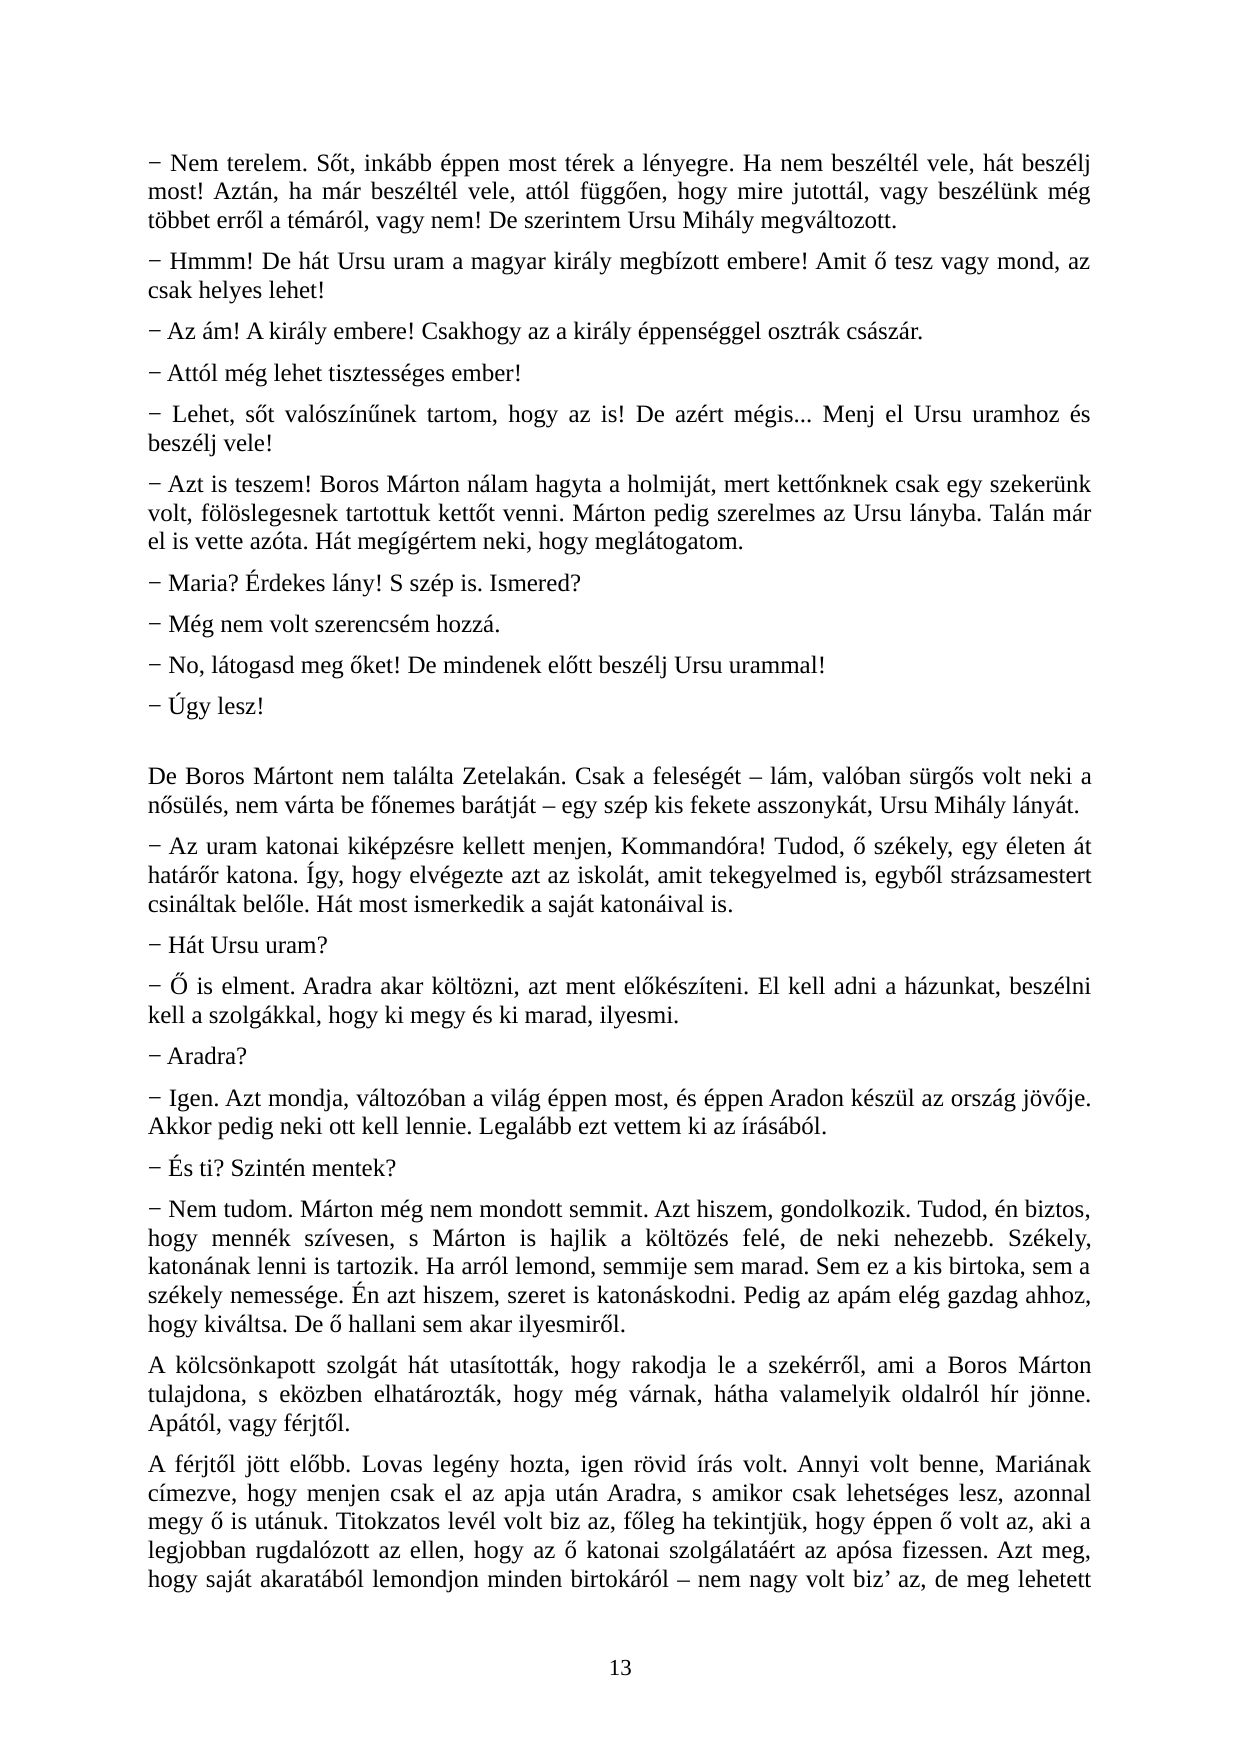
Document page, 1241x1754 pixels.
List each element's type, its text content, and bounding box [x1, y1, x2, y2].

text − Azt is teszem! Boros Márton nálam hagyta a holmiját, mert kettőnknek csak egy szekerünk volt, fölöslegesnek tartottuk kettőt venni. Márton pedig szerelmes az Ursu lányba. Talán már el is vette azóta. Hát megígértem neki, hogy meglátogatom. [148, 469, 1092, 555]
text − Igen. Azt mondja, változóban a világ éppen most, és éppen Aradon készül az ország jövője. Akkor pedig neki ott kell lennie. Legalább ezt vettem ki az írásából. [148, 1083, 1092, 1140]
text − Maria? Érdekes lány! S szép is. Ismered? [148, 568, 1092, 596]
text − Még nem volt szerencsém hozzá. [148, 609, 1092, 638]
text − Hmmm! De hát Ursu uram a magyar király megbízott embere! Amit ő tesz vagy mond, az csak helyes lehet! [148, 246, 1092, 304]
text − Lehet, sőt valószínűnek tartom, hogy az is! De azért mégis... Menj el Ursu uramhoz és beszélj vele! [148, 399, 1092, 456]
text − Attól még lehet tisztességes ember! [148, 358, 1092, 386]
text − Nem tudom. Márton még nem mondott semmit. Azt hiszem, gondolkozik. Tudod, én biztos, hogy mennék szívesen, s Márton is hajlik a költözés felé, de neki nehezebb. Székely, katonának lenni is tartozik. Ha arról lemond, semmije sem marad. Sem ez a kis birtoka, sem a székely nemessége. Én azt hiszem, szeret is katonáskodni. Pedig az apám elég gazdag ahhoz, hogy kiváltsa. De ő hallani sem akar ilyesmiről. [148, 1194, 1092, 1338]
text A férjtől jött előbb. Lovas legény hozta, igen rövid írás volt. Annyi volt benne, Mariának címezve, hogy menjen csak el az apja után Aradra, s amikor csak lehetséges lesz, azonnal megy ő is utánuk. Titokzatos levél volt biz az, főleg ha tekintjük, hogy éppen ő volt az, aki a legjobban rugdalózott az ellen, hogy az ő katonai szolgálatáért az apósa fizessen. Azt meg, hogy saját akaratából lemondjon minden birtokáról – nem nagy volt biz’ az, de meg lehetett [148, 1449, 1092, 1593]
text − Nem terelem. Sőt, inkább éppen most térek a lényegre. Ha nem beszéltél vele, hát beszélj most! Aztán, ha már beszéltél vele, attól függően, hogy mire jutottál, vagy beszélünk még többet erről a témáról, vagy nem! De szerintem Ursu Mihály megváltozott. [148, 148, 1092, 234]
text − Aradra? [148, 1041, 1092, 1070]
text − Úgy lesz! [148, 691, 1092, 720]
text − És ti? Szintén mentek? [148, 1153, 1092, 1181]
text De Boros Mártont nem találta Zetelakán. Csak a feleségét – lám, valóban sürgős volt neki a nősülés, nem várta be főnemes barátját – egy szép kis fekete asszonykát, Ursu Mihály lányát. [148, 733, 1092, 819]
text − Az ám! A király embere! Csakhogy az a király éppenséggel osztrák császár. [148, 316, 1092, 345]
text − No, látogasd meg őket! De mindenek előtt beszélj Ursu urammal! [148, 650, 1092, 679]
text − Az uram katonai kiképzésre kellett menjen, Kommandóra! Tudod, ő székely, egy életen át határőr katona. Így, hogy elvégezte azt az iskolát, amit tekegyelmed is, egyből strázsamestert csináltak belőle. Hát most ismerkedik a saját katonáival is. [148, 831, 1092, 918]
text − Ő is elment. Aradra akar költözni, azt ment előkészíteni. El kell adni a házunkat, beszélni kell a szolgákkal, hogy ki megy és ki marad, ilyesmi. [148, 971, 1092, 1029]
text − Hát Ursu uram? [148, 930, 1092, 959]
text A kölcsönkapott szolgát hát utasították, hogy rakodja le a szekérről, ami a Boros Márton tulajdona, s eközben elhatározták, hogy még várnak, hátha valamelyik oldalról hír jönne. Apától, vagy férjtől. [148, 1350, 1092, 1436]
